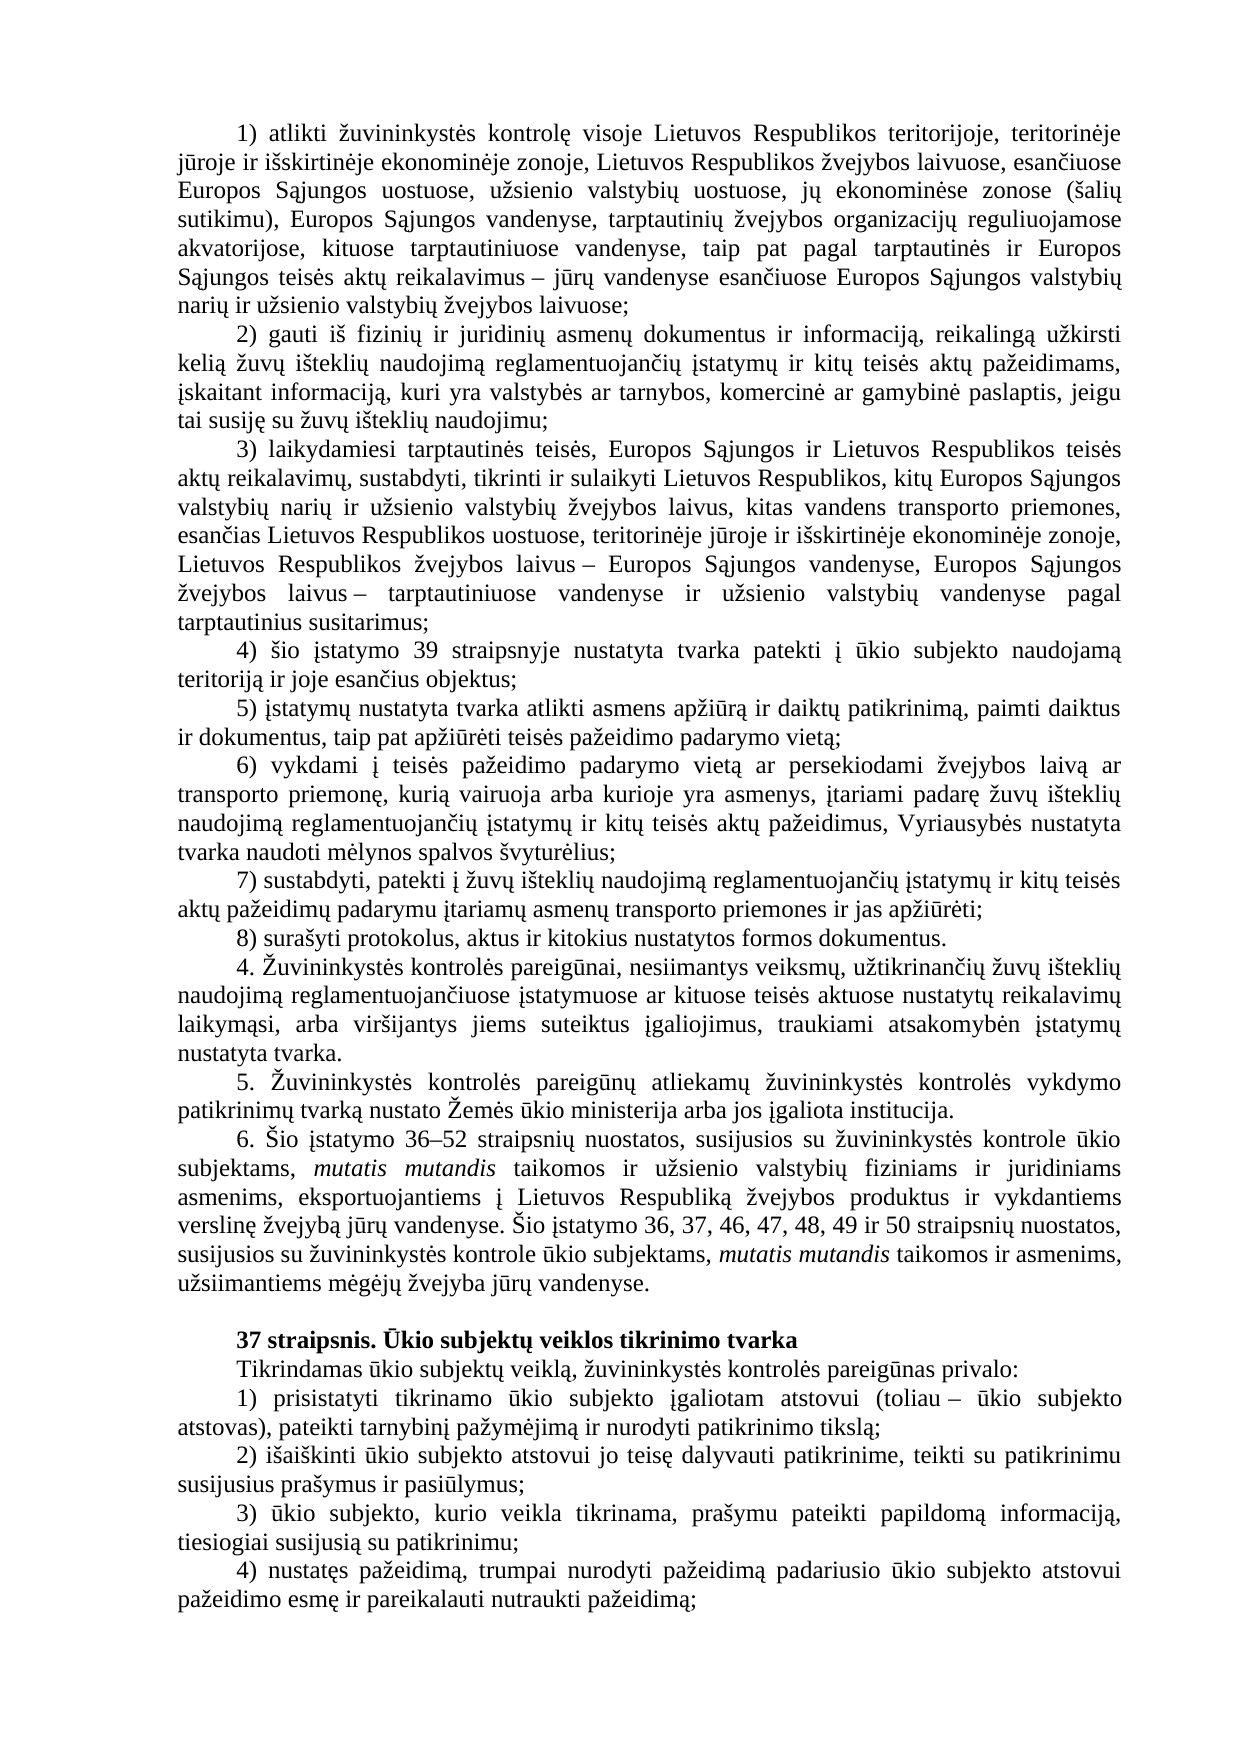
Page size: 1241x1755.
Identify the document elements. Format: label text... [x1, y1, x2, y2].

text 2) išaiškinti ūkio subjekto atstovui jo teisę dalyvauti patikrinime, teikti su patikrinimu susijusius prašymus ir pasiūlymus; [177, 1441, 1122, 1498]
text 6. Šio įstatymo 36–52 straipsnių nuostatos, susijusios su žuvininkystės kontrole ūkio subjektams, mutatis mutandis taikomos ir užsienio valstybių fiziniams ir juridiniams asmenims, eksportuojantiems į Lietuvos Respubliką žvejybos produktus ir vykdantiems verslinę žvejybą jūrų vandenyse. Šio įstatymo 36, 37, 46, 47, 48, 49 ir 50 straipsnių nuostatos, susijusios su žuvininkystės kontrole ūkio subjektams, mutatis mutandis taikomos ir asmenims, užsiimantiems mėgėjų žvejyba jūrų vandenyse. [177, 1124, 1122, 1297]
text 3) laikydamiesi tarptautinės teisės, Europos Sąjungos ir Lietuvos Respublikos teisės aktų reikalavimų, sustabdyti, tikrinti ir sulaikyti Lietuvos Respublikos, kitų Europos Sąjungos valstybių narių ir užsienio valstybių žvejybos laivus, kitas vandens transporto priemones, esančias Lietuvos Respublikos uostuose, teritorinėje jūroje ir išskirtinėje ekonominėje zonoje, Lietuvos Respublikos žvejybos laivus – Europos Sąjungos vandenyse, Europos Sąjungos žvejybos laivus – tarptautiniuose vandenyse ir užsienio valstybių vandenyse pagal tarptautinius susitarimus; [177, 434, 1122, 636]
text 7) sustabdyti, patekti į žuvų išteklių naudojimą reglamentuojančių įstatymų ir kitų teisės aktų pažeidimų padarymu įtariamų asmenų transporto priemones ir jas apžiūrėti; [177, 866, 1122, 923]
text 4) nustatęs pažeidimą, trumpai nurodyti pažeidimą padariusio ūkio subjekto atstovui pažeidimo esmę ir pareikalauti nutraukti pažeidimą; [177, 1556, 1122, 1613]
text Tikrindamas ūkio subjektų veiklą, žuvininkystės kontrolės pareigūnas privalo: [177, 1354, 1122, 1383]
text 8) surašyti protokolus, aktus ir kitokius nustatytos formos dokumentus. [177, 923, 1122, 952]
text 37 straipsnis. Ūkio subjektų veiklos tikrinimo tvarka [177, 1326, 1122, 1354]
text 3) ūkio subjekto, kurio veikla tikrinama, prašymu pateikti papildomą informaciją, tiesiogiai susijusią su patikrinimu; [177, 1498, 1122, 1556]
text 1) prisistatyti tikrinamo ūkio subjekto įgaliotam atstovui (toliau – ūkio subjekto atstovas), pateikti tarnybinį pažymėjimą ir nurodyti patikrinimo tikslą; [177, 1383, 1122, 1441]
text 6) vykdami į teisės pažeidimo padarymo vietą ar persekiodami žvejybos laivą ar transporto priemonę, kurią vairuoja arba kurioje yra asmenys, įtariami padarę žuvų išteklių naudojimą reglamentuojančių įstatymų ir kitų teisės aktų pažeidimus, Vyriausybės nustatyta tvarka naudoti mėlynos spalvos švyturėlius; [177, 751, 1122, 866]
text 4. Žuvininkystės kontrolės pareigūnai, nesiimantys veiksmų, užtikrinančių žuvų išteklių naudojimą reglamentuojančiuose įstatymuose ar kituose teisės aktuose nustatytų reikalavimų laikymąsi, arba viršijantys jiems suteiktus įgaliojimus, traukiami atsakomybėn įstatymų nustatyta tvarka. [177, 952, 1122, 1067]
text 2) gauti iš fizinių ir juridinių asmenų dokumentus ir informaciją, reikalingą užkirsti kelią žuvų išteklių naudojimą reglamentuojančių įstatymų ir kitų teisės aktų pažeidimams, įskaitant informaciją, kuri yra valstybės ar tarnybos, komercinė ar gamybinė paslaptis, jeigu tai susiję su žuvų išteklių naudojimu; [177, 319, 1122, 434]
text 5) įstatymų nustatyta tvarka atlikti asmens apžiūrą ir daiktų patikrinimą, paimti daiktus ir dokumentus, taip pat apžiūrėti teisės pažeidimo padarymo vietą; [177, 693, 1122, 751]
text 5. Žuvininkystės kontrolės pareigūnų atliekamų žuvininkystės kontrolės vykdymo patikrinimų tvarką nustato Žemės ūkio ministerija arba jos įgaliota institucija. [177, 1067, 1122, 1124]
text 1) atlikti žuvininkystės kontrolę visoje Lietuvos Respublikos teritorijoje, teritorinėje jūroje ir išskirtinėje ekonominėje zonoje, Lietuvos Respublikos žvejybos laivuose, esančiuose Europos Sąjungos uostuose, užsienio valstybių uostuose, jų ekonominėse zonose (šalių sutikimu), Europos Sąjungos vandenyse, tarptautinių žvejybos organizacijų reguliuojamose akvatorijose, kituose tarptautiniuose vandenyse, taip pat pagal tarptautinės ir Europos Sąjungos teisės aktų reikalavimus – jūrų vandenyse esančiuose Europos Sąjungos valstybių narių ir užsienio valstybių žvejybos laivuose; [177, 118, 1122, 319]
text 4) šio įstatymo 39 straipsnyje nustatyta tvarka patekti į ūkio subjekto naudojamą teritoriją ir joje esančius objektus; [177, 636, 1122, 693]
